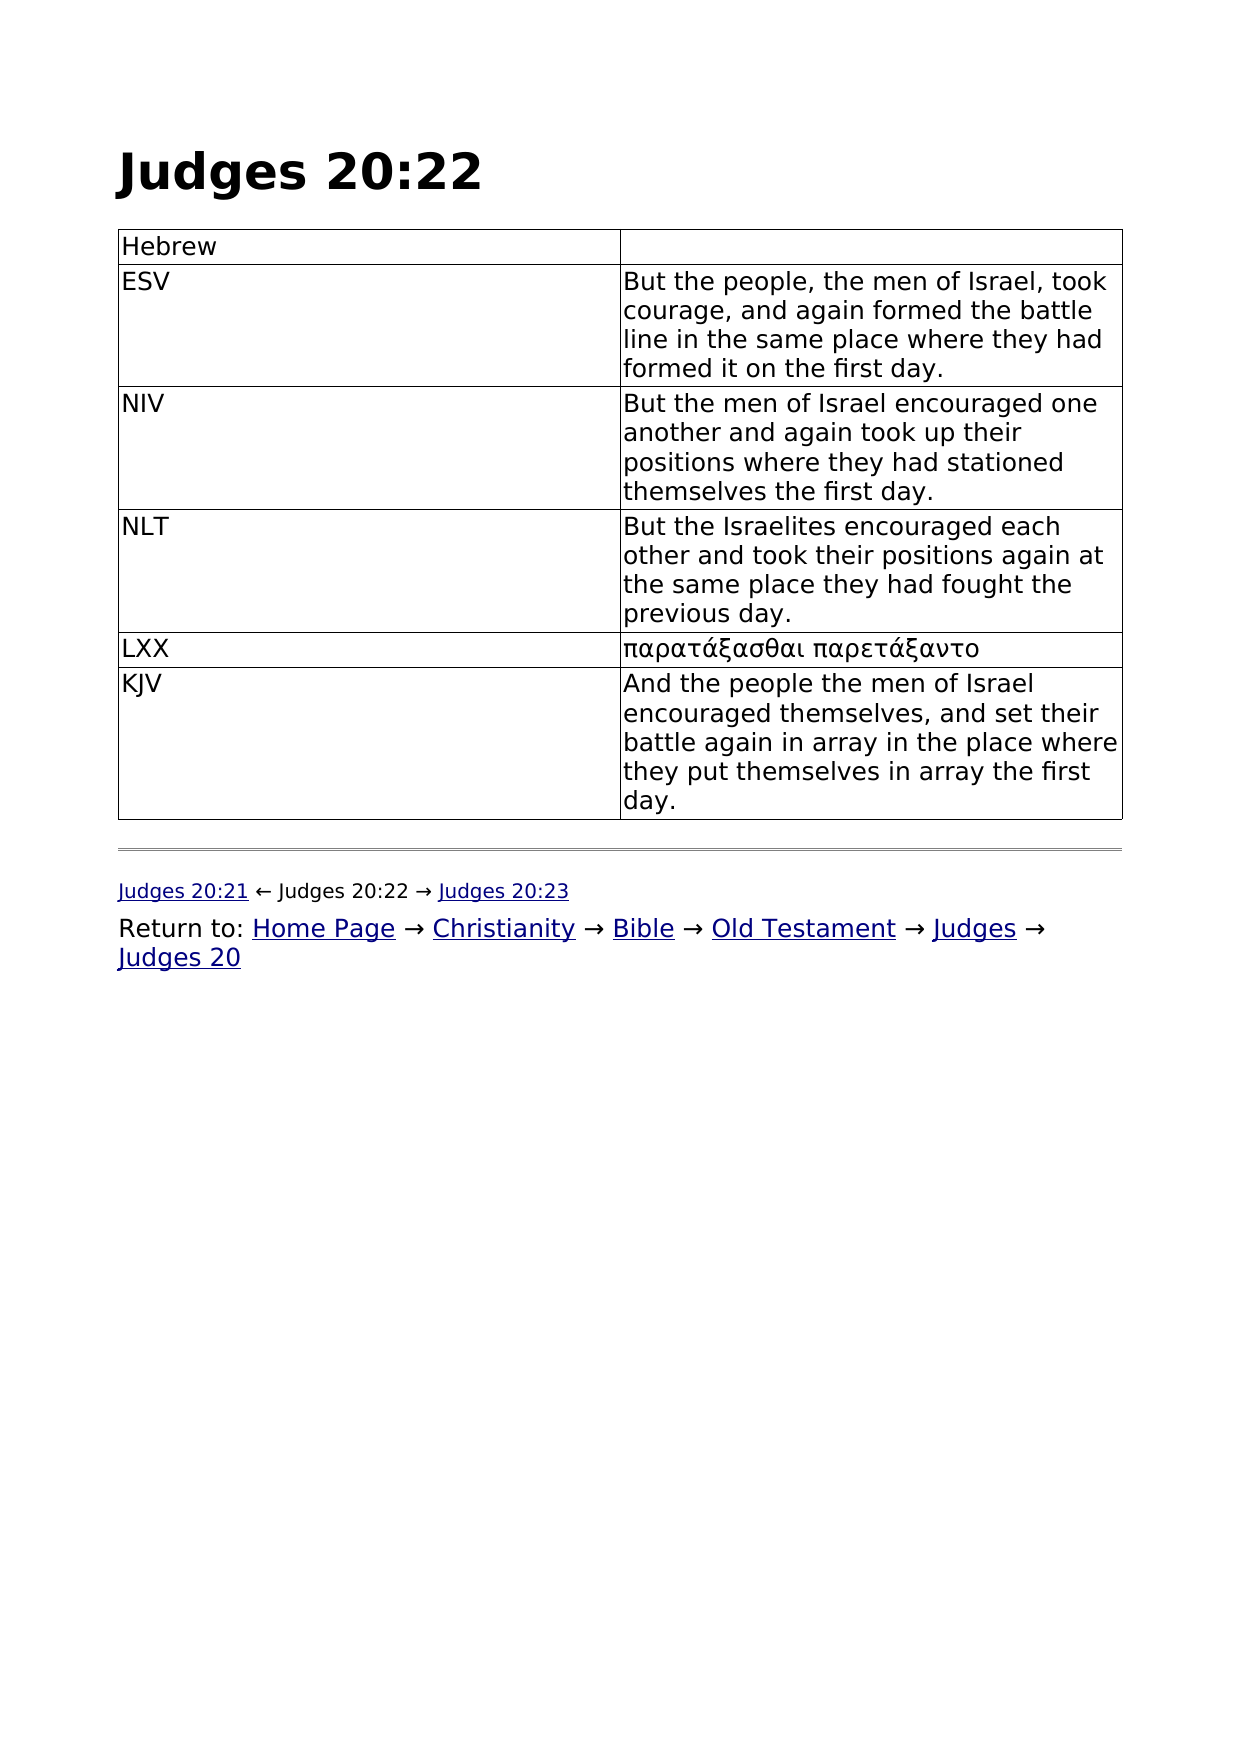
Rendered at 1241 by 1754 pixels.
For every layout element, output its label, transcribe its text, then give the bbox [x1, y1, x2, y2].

table_header Hebrew [119, 230, 620, 264]
text Judges 20:21 ← Judges 20:22 → Judges 20:23 [118, 880, 1122, 914]
table_cell NLT [119, 510, 620, 632]
subtitle Judges 20:22 [118, 143, 1122, 201]
text Return to: Home Page → Christianity → Bible → Old Testament → Judges → Judges 20 [118, 914, 1122, 972]
table_header [621, 230, 1122, 264]
table_cell ESV [119, 265, 620, 386]
table_cell KJV [119, 668, 620, 818]
table_cell But the men of Israel encouraged one another and again took up their positions where they had stationed themselves the first day. [621, 387, 1122, 509]
table_cell LXX [119, 633, 620, 667]
table_cell But the Israelites encouraged each other and took their positions again at the same place they had fought the previous day. [621, 510, 1122, 632]
table_cell But the people, the men of Israel, took courage, and again formed the battle line in the same place where they had formed it on the first day. [621, 265, 1122, 386]
table_cell And the people the men of Israel encouraged themselves, and set their battle again in array in the place where they put themselves in array the first day. [621, 668, 1122, 818]
table_cell παρατάξασθαι παρετάξαντο [621, 633, 1122, 667]
table_cell NIV [119, 387, 620, 509]
